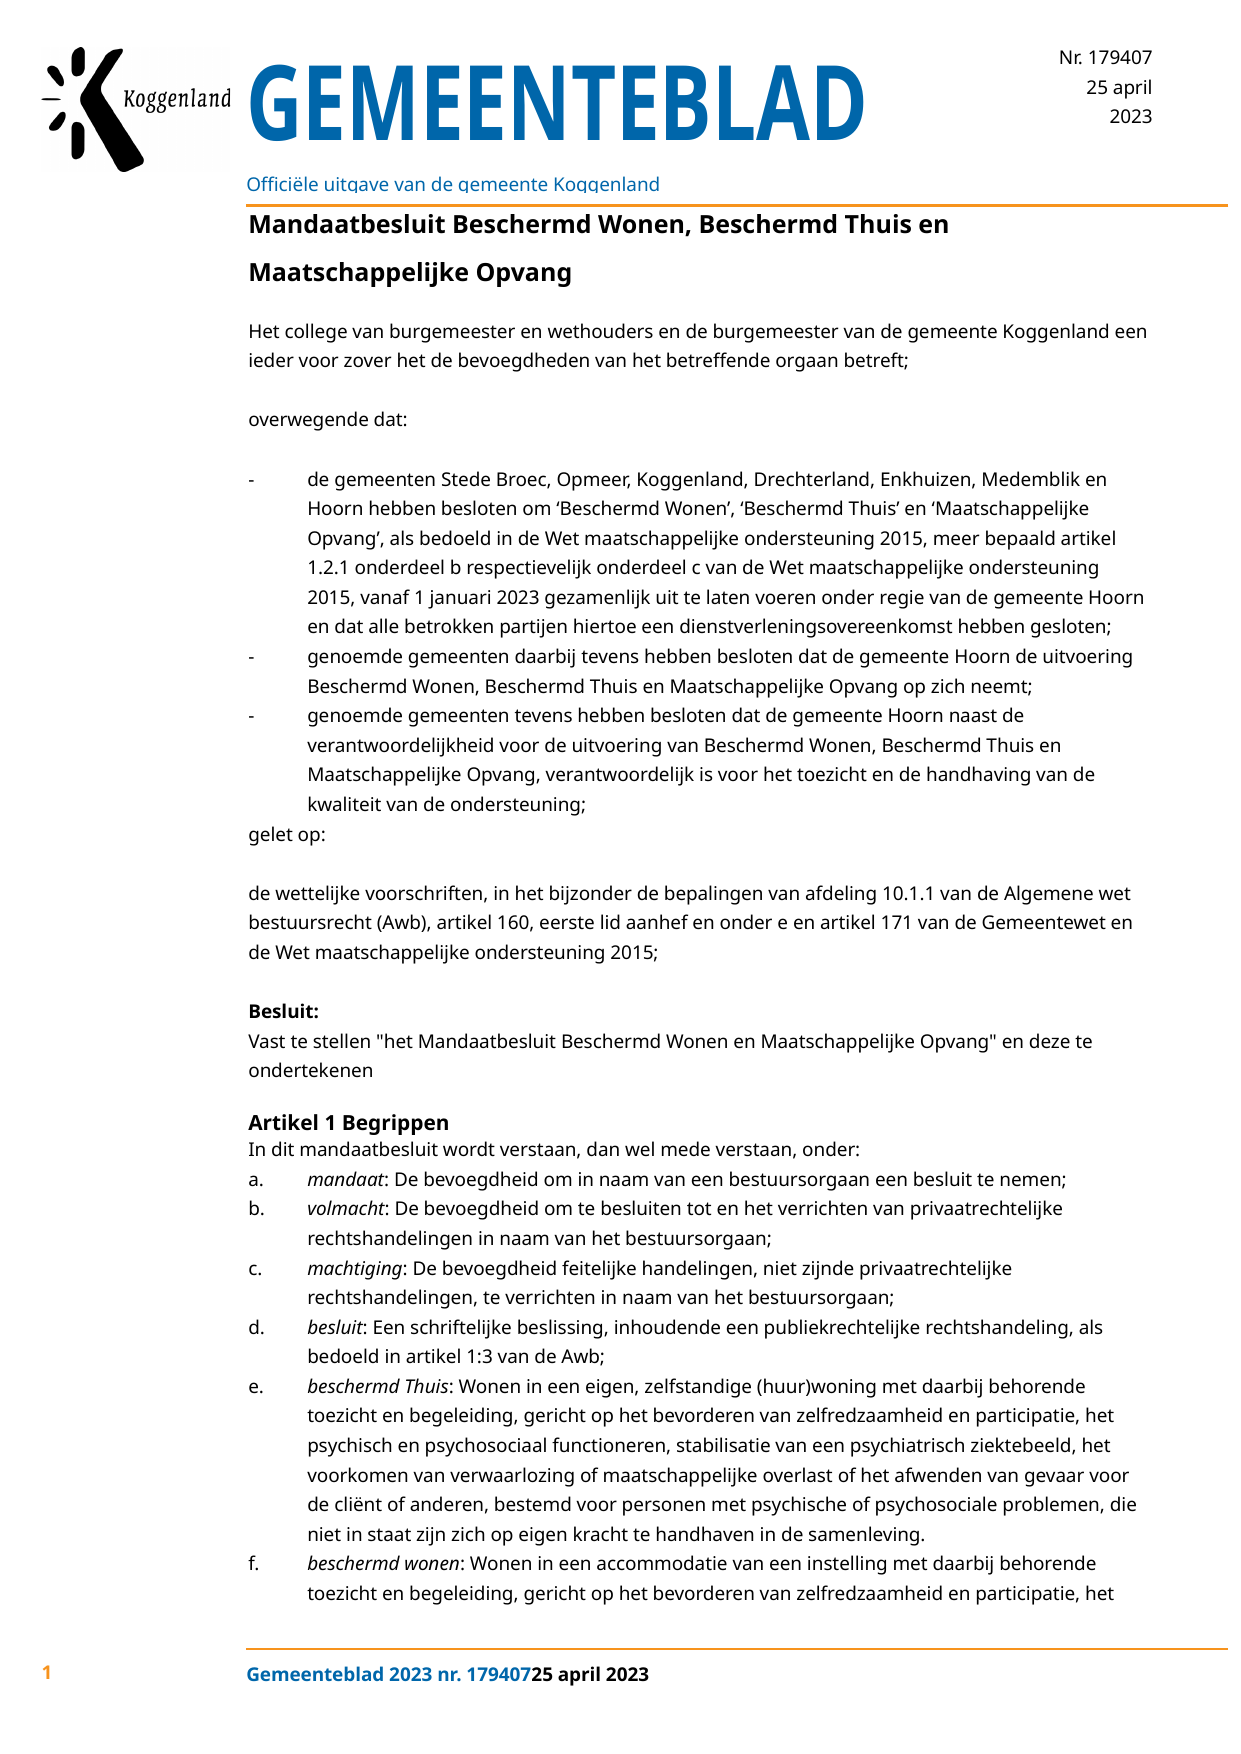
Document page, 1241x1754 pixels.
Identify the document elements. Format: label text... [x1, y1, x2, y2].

list machtiging: De bevoegdheid feitelijke handelingen, niet zijnde privaatrechtelijke rechtshandelingen, te verrichten in naam van het bestuursorgaan; [248, 1255, 1152, 1310]
list genoemde gemeenten daarbij tevens hebben besloten dat de gemeente Hoorn de uitvoering Beschermd Wonen, Beschermd Thuis en Maatschappelijke Opvang op zich neemt; [248, 643, 1152, 699]
text Het college van burgemeester en wethouders en de burgemeester van de gemeente Koggenland een ieder voor zover het de bevoegdheden van het betreffende orgaan betreft; [248, 318, 1152, 373]
text overwegende dat: [248, 407, 1152, 432]
text In dit mandaatbesluit wordt verstaan, dan wel mede verstaan, onder: [248, 1136, 1152, 1162]
text Besluit: [248, 998, 1152, 1024]
list besluit: Een schriftelijke beslissing, inhoudende een publiekrechtelijke rechtshandeling, als bedoeld in artikel 1:3 van de Awb; [248, 1314, 1152, 1369]
list volmacht: De bevoegdheid om te besluiten tot en het verrichten van privaatrechtelijke rechtshandelingen in naam van het bestuursorgaan; [248, 1196, 1152, 1251]
list de gemeenten Stede Broec, Opmeer, Koggenland, Drechterland, Enkhuizen, Medemblik en Hoorn hebben besloten om ‘Beschermd Wonen’, ‘Beschermd Thuis’ en ‘Maatschappelijke Opvang’, als bedoeld in de Wet maatschappelijke ondersteuning 2015, meer bepaald artikel 1.2.1 onderdeel b respectievelijk onderdeel c van de Wet maatschappelijke ondersteuning 2015, vanaf 1 januari 2023 gezamenlijk uit te laten voeren onder regie van de gemeente Hoorn en dat alle betrokken partijen hiertoe een dienstverleningsovereenkomst hebben gesloten; [248, 466, 1152, 639]
text Mandaatbesluit Beschermd Wonen, Beschermd Thuis en Maatschappelijke Opvang [248, 207, 1152, 288]
text gelet op: [248, 821, 1152, 847]
text Artikel 1 Begrippen [248, 1108, 1152, 1136]
list beschermd wonen: Wonen in een accommodatie van een instelling met daarbij behorende toezicht en begeleiding, gericht op het bevorderen van zelfredzaamheid en participatie, het [248, 1551, 1152, 1606]
text de wettelijke voorschriften, in het bijzonder de bepalingen van afdeling 10.1.1 van de Algemene wet bestuursrecht (Awb), artikel 160, eerste lid aanhef en onder e en artikel 171 van de Gemeentewet en de Wet maatschappelijke ondersteuning 2015; [248, 880, 1152, 965]
list mandaat: De bevoegdheid om in naam van een bestuursorgaan een besluit te nemen; [248, 1166, 1152, 1192]
text Vast te stellen "het Mandaatbesluit Beschermd Wonen en Maatschappelijke Opvang" en deze te ondertekenen [248, 1028, 1152, 1083]
list genoemde gemeenten tevens hebben besloten dat de gemeente Hoorn naast de verantwoordelijkheid voor de uitvoering van Beschermd Wonen, Beschermd Thuis en Maatschappelijke Opvang, verantwoordelijk is voor het toezicht en de handhaving van de kwaliteit van de ondersteuning; [248, 702, 1152, 817]
list beschermd Thuis: Wonen in een eigen, zelfstandige (huur)woning met daarbij behorende toezicht en begeleiding, gericht op het bevorderen van zelfredzaamheid en participatie, het psychisch en psychosociaal functioneren, stabilisatie van een psychiatrisch ziektebeeld, het voorkomen van verwaarlozing of maatschappelijke overlast of het afwenden van gevaar voor de cliënt of anderen, bestemd voor personen met psychische of psychosociale problemen, die niet in staat zijn zich op eigen kracht te handhaven in de samenleving. [248, 1373, 1152, 1547]
picture [41, 47, 231, 172]
